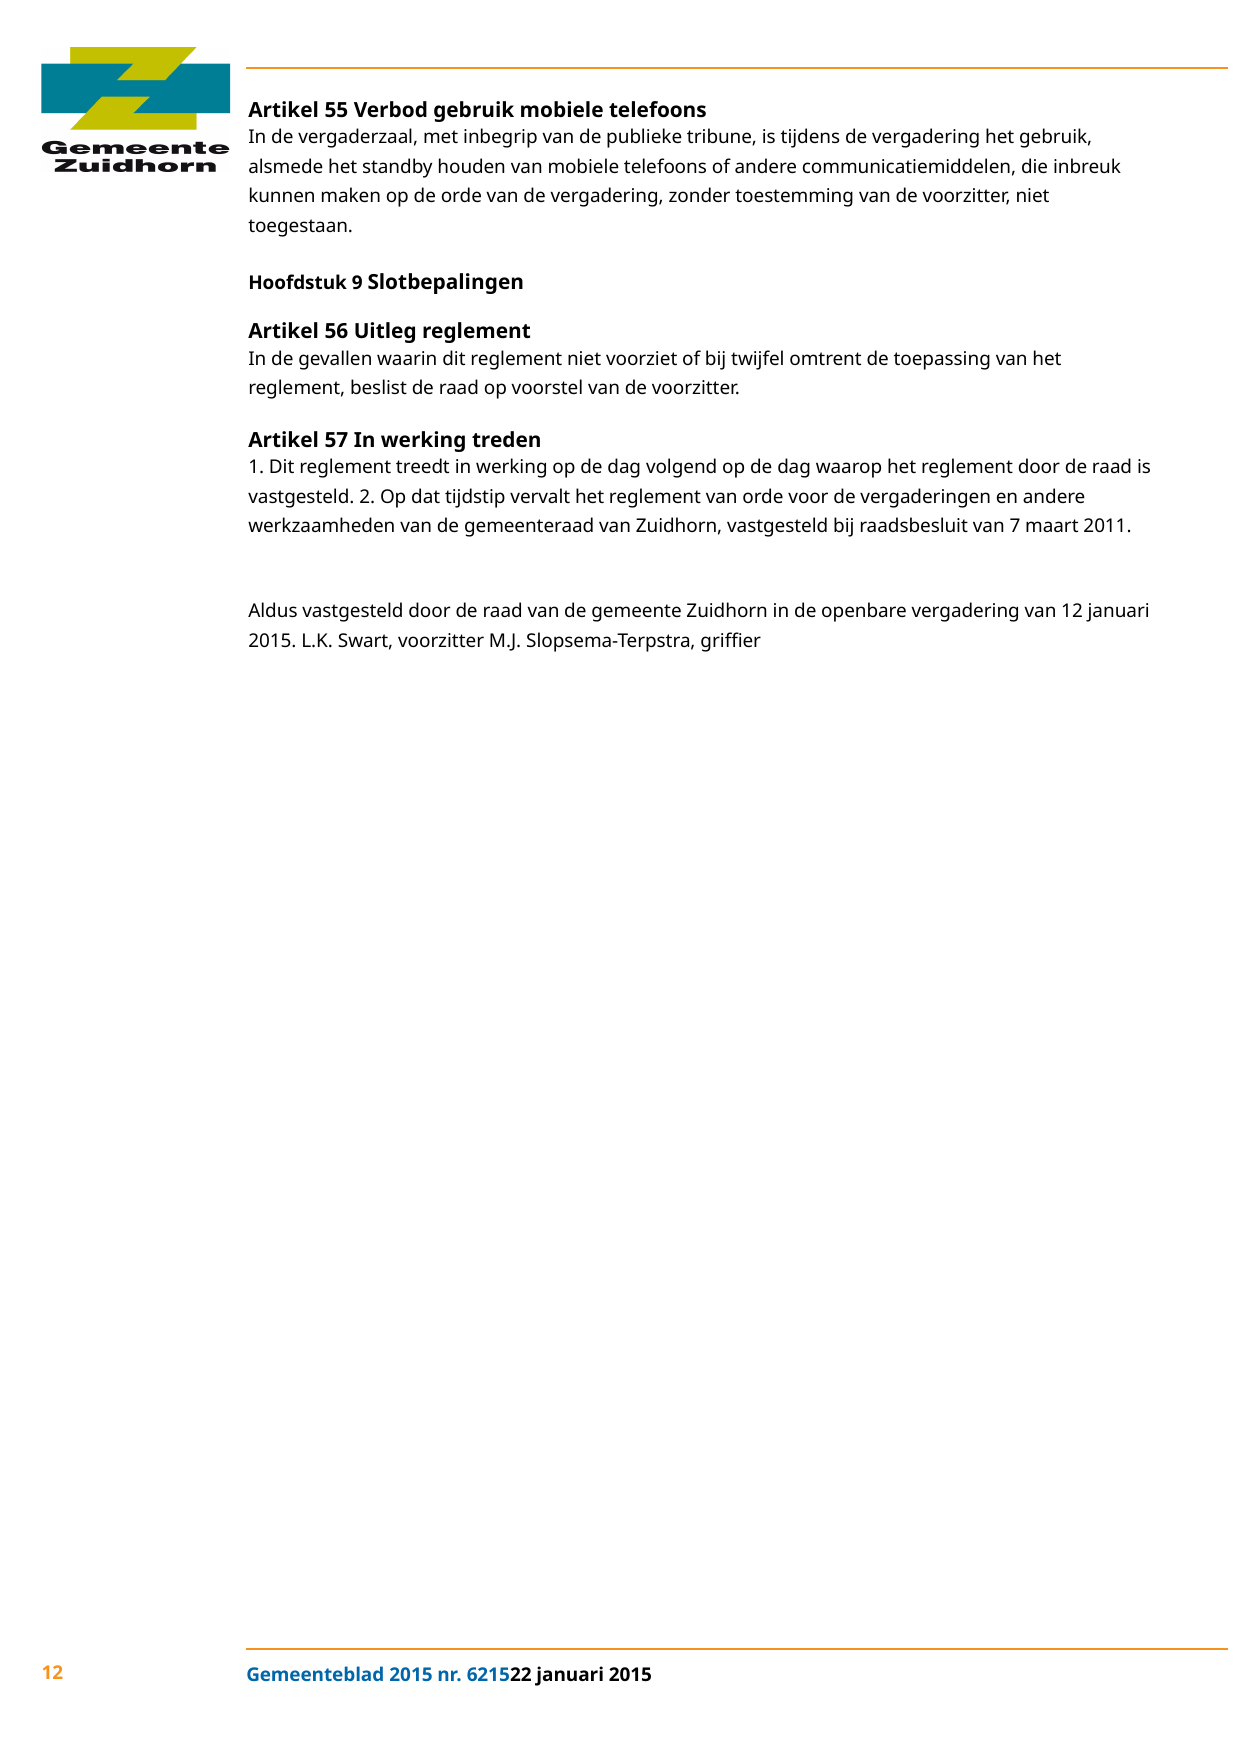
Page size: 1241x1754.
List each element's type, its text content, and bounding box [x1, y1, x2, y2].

text In de gevallen waarin dit reglement niet voorziet of bij twijfel omtrent de toepassing van het reglement, beslist de raad op voorstel van de voorzitter. [248, 345, 1152, 400]
text Artikel 57 In werking treden [248, 425, 1152, 453]
picture [41, 47, 231, 172]
text 1. Dit reglement treedt in werking op de dag volgend op de dag waarop het reglement door de raad is vastgesteld. 2. Op dat tijdstip vervalt het reglement van orde voor de vergaderingen en andere werkzaamheden van de gemeenteraad van Zuidhorn, vastgesteld bij raadsbesluit van 7 maart 2011. [248, 453, 1152, 538]
text Hoofdstuk 9 Slotbepalingen [248, 267, 1152, 296]
text Artikel 56 Uitleg reglement [248, 317, 1152, 345]
text Aldus vastgesteld door de raad van de gemeente Zuidhorn in de openbare vergadering van 12 januari 2015. L.K. Swart, voorzitter M.J. Slopsema-Terpstra, griffier [248, 597, 1152, 653]
text In de vergaderzaal, met inbegrip van de publieke tribune, is tijdens de vergadering het gebruik, alsmede het standby houden van mobiele telefoons of andere communicatiemiddelen, die inbreuk kunnen maken op de orde van de vergadering, zonder toestemming van de voorzitter, niet toegestaan. [248, 123, 1152, 238]
text Artikel 55 Verbod gebruik mobiele telefoons [248, 95, 1152, 123]
